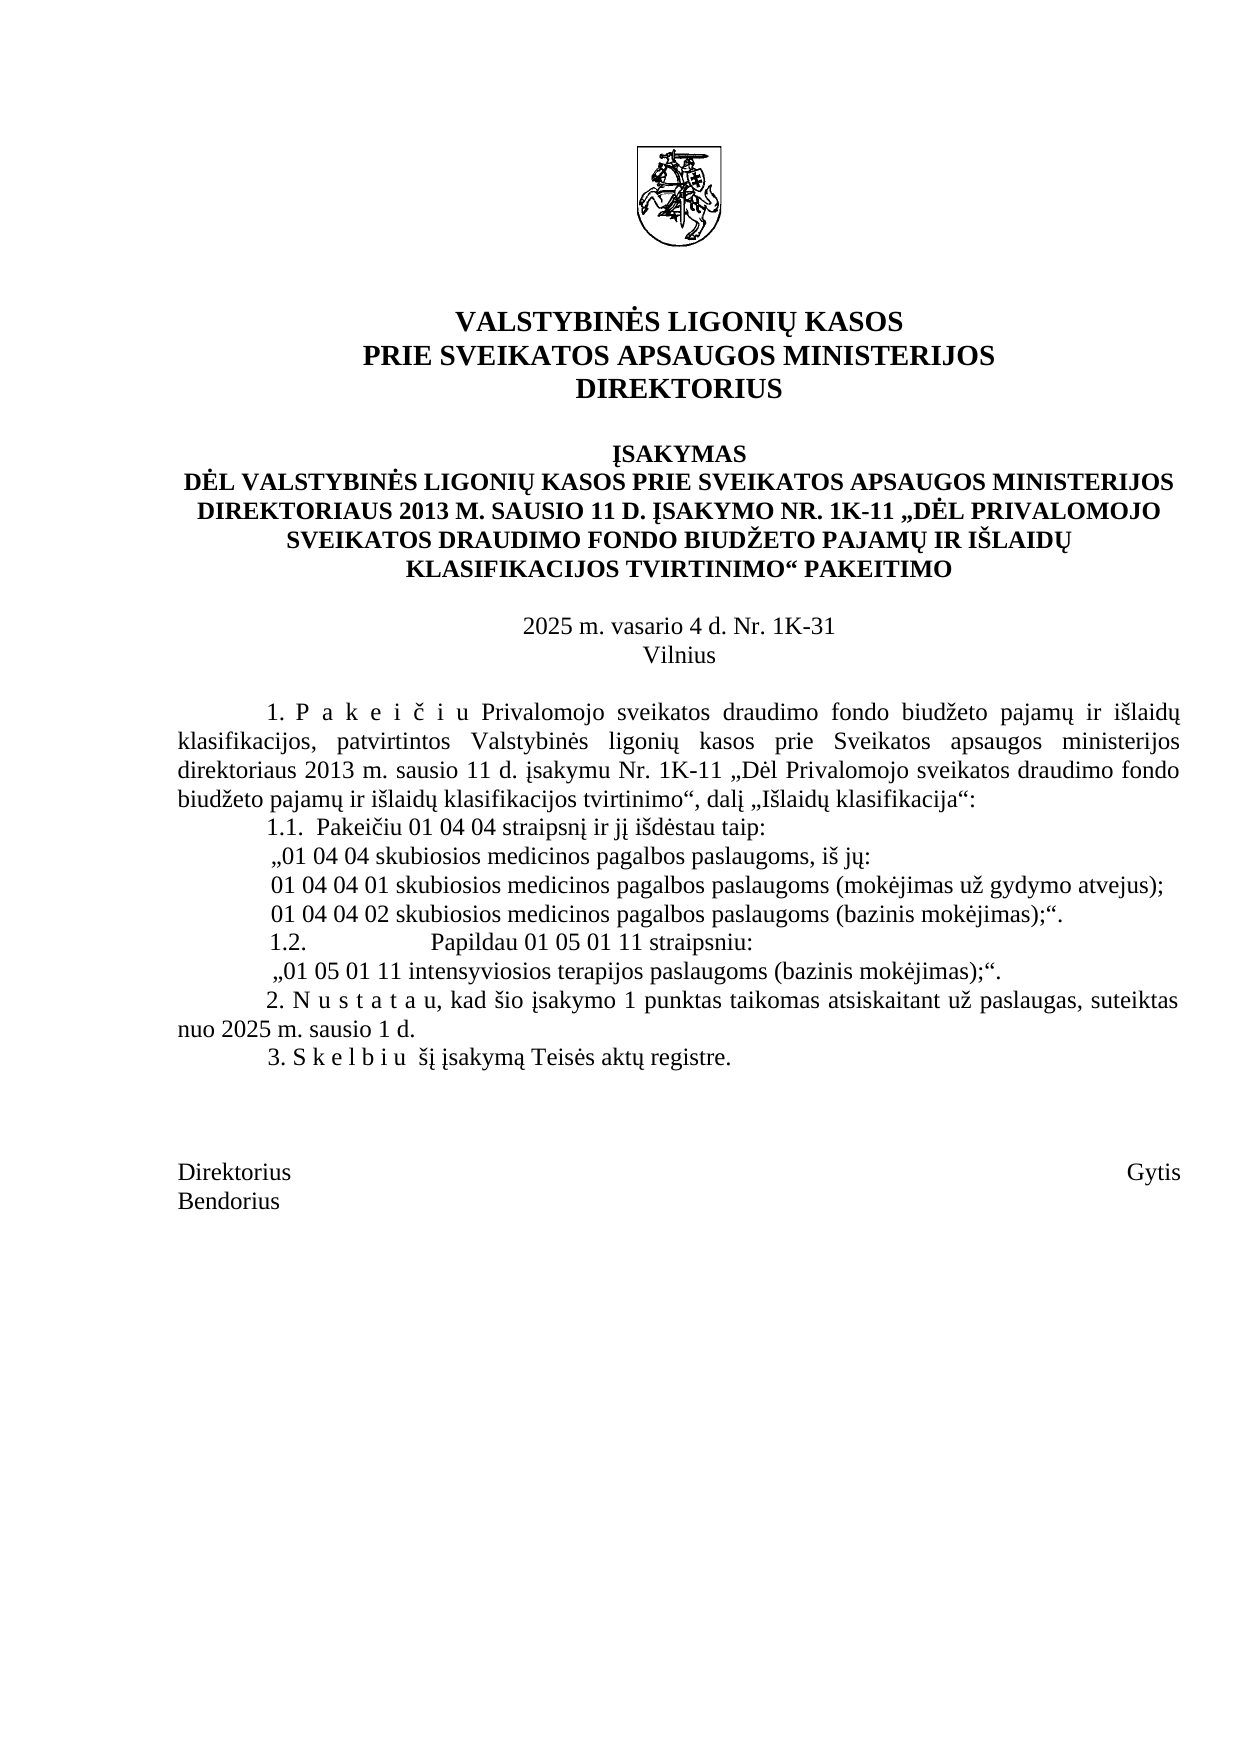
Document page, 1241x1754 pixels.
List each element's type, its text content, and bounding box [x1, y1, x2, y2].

text 1.2. Papildau 01 05 01 11 straipsniu: [269, 927, 1181, 956]
text 2025 m. vasario 4 d. Nr. 1K-31 [177, 611, 1181, 640]
text ĮSAKYMAS [177, 439, 1181, 467]
text 2. N u s t a t a u, kad šio įsakymo 1 punktas taikomas atsiskaitant už paslaugas, suteiktas nuo 2025 m. sausio 1 d. [177, 985, 1181, 1042]
text VALSTYBINĖS LIGONIŲ KASOS [177, 304, 1181, 338]
text Direktorius Gytis Bendorius [177, 1157, 1181, 1215]
text 1. P a k e i č i u Privalomojo sveikatos draudimo fondo biudžeto pajamų ir išlaidų klasifikacijos, patvirtintos Valstybinės ligonių kasos prie Sveikatos apsaugos ministerijos direktoriaus 2013 m. sausio 11 d. įsakymu Nr. 1K-11 „Dėl Privalomojo sveikatos draudimo fondo biudžeto pajamų ir išlaidų klasifikacijos tvirtinimo“, dalį „Išlaidų klasifikacija“: [177, 697, 1181, 812]
text Vilnius [177, 640, 1181, 669]
text 01 04 04 01 skubiosios medicinos pagalbos paslaugoms (mokėjimas už gydymo atvejus); [177, 870, 1181, 899]
text 01 04 04 02 skubiosios medicinos pagalbos paslaugoms (bazinis mokėjimas);“. [177, 899, 1181, 927]
text „01 05 01 11 intensyviosios terapijos paslaugoms (bazinis mokėjimas);“. [272, 956, 1181, 985]
text 3. S k e l b i u šį įsakymą Teisės aktų registre. [265, 1042, 1181, 1071]
text DĖL VALSTYBINĖS LIGONIŲ KASOS PRIE SVEIKATOS APSAUGOS MINISTERIJOS DIREKTORIAUS 2013 M. SAUSIO 11 D. ĮSAKYMO NR. 1K-11 „DĖL PRIVALOMOJO SVEIKATOS DRAUDIMO FONDO BIUDŽETO PAJAMŲ IR IŠLAIDŲ KLASIFIKACIJOS TVIRTINIMO“ PAKEITIMO [177, 467, 1181, 582]
text 1.1. Pakeičiu 01 04 04 straipsnį ir jį išdėstau taip: [266, 812, 1181, 841]
text DIREKTORIUS [177, 372, 1181, 405]
text PRIE SVEIKATOS APSAUGOS MINISTERIJOS [177, 338, 1181, 372]
text „01 04 04 skubiosios medicinos pagalbos paslaugoms, iš jų: [177, 841, 1181, 870]
